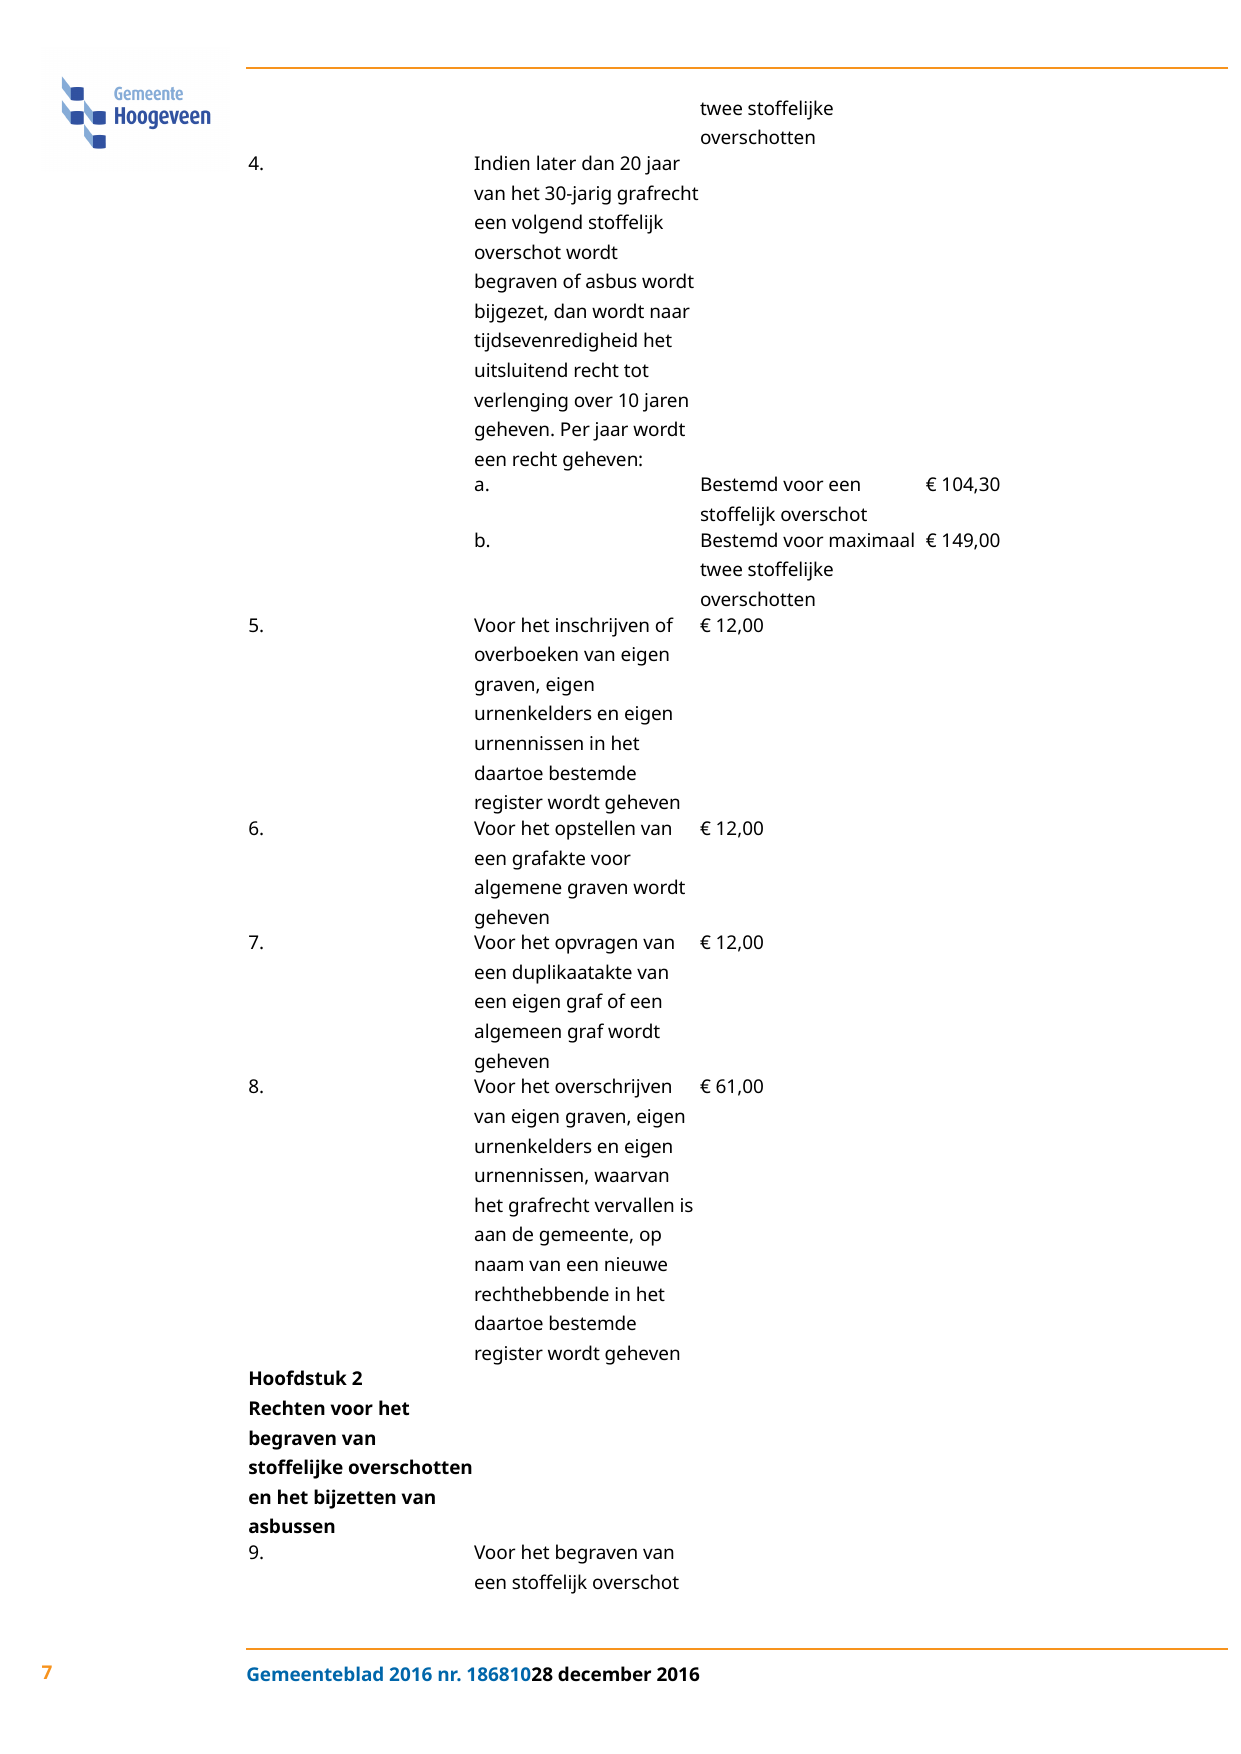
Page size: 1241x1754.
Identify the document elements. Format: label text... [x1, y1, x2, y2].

table_cell [248, 472, 474, 527]
table_cell 4. [248, 150, 474, 472]
table_cell 5. [248, 612, 474, 815]
table_cell Hoofdstuk 2 Rechten voor het begraven van stoffelijke overschotten en het bijzetten van asbussen [248, 1366, 474, 1539]
table_cell € 12,00 [700, 612, 926, 815]
table_cell 6. [248, 815, 474, 929]
table_cell 9. [248, 1539, 474, 1594]
table_cell twee stoffelijke overschotten [700, 95, 926, 150]
table_cell € 61,00 [700, 1074, 926, 1366]
table_cell [700, 150, 926, 472]
table_cell [248, 527, 474, 612]
table_cell 7. [248, 930, 474, 1074]
table_cell [926, 95, 1152, 150]
table_cell Bestemd voor maximaal twee stoffelijke overschotten [700, 527, 926, 612]
table_cell [474, 95, 700, 150]
table_cell € 149,00 [926, 527, 1152, 612]
table_cell € 104,30 [926, 472, 1152, 527]
table_cell Voor het inschrijven of overboeken van eigen graven, eigen urnenkelders en eigen urnennissen in het daartoe bestemde register wordt geheven [474, 612, 700, 815]
table_cell Voor het opvragen van een duplikaatakte van een eigen graf of een algemeen graf wordt geheven [474, 930, 700, 1074]
table_cell Indien later dan 20 jaar van het 30-jarig grafrecht een volgend stoffelijk overschot wordt begraven of asbus wordt bijgezet, dan wordt naar tijdsevenredigheid het uitsluitend recht tot verlenging over 10 jaren geheven. Per jaar wordt een recht geheven: [474, 150, 700, 472]
table_cell € 12,00 [700, 815, 926, 929]
table_cell € 12,00 [700, 930, 926, 1074]
table_cell Bestemd voor een stoffelijk overschot [700, 472, 926, 527]
table_cell Voor het overschrijven van eigen graven, eigen urnenkelders en eigen urnennissen, waarvan het grafrecht vervallen is aan de gemeente, op naam van een nieuwe rechthebbende in het daartoe bestemde register wordt geheven [474, 1074, 700, 1366]
table_cell b. [474, 527, 700, 612]
table_cell [248, 95, 474, 150]
table_cell 8. [248, 1074, 474, 1366]
table_cell Voor het opstellen van een grafakte voor algemene graven wordt geheven [474, 815, 700, 929]
picture [41, 47, 231, 172]
table_cell [700, 1539, 926, 1594]
table_cell a. [474, 472, 700, 527]
table_cell Voor het begraven van een stoffelijk overschot [474, 1539, 700, 1594]
